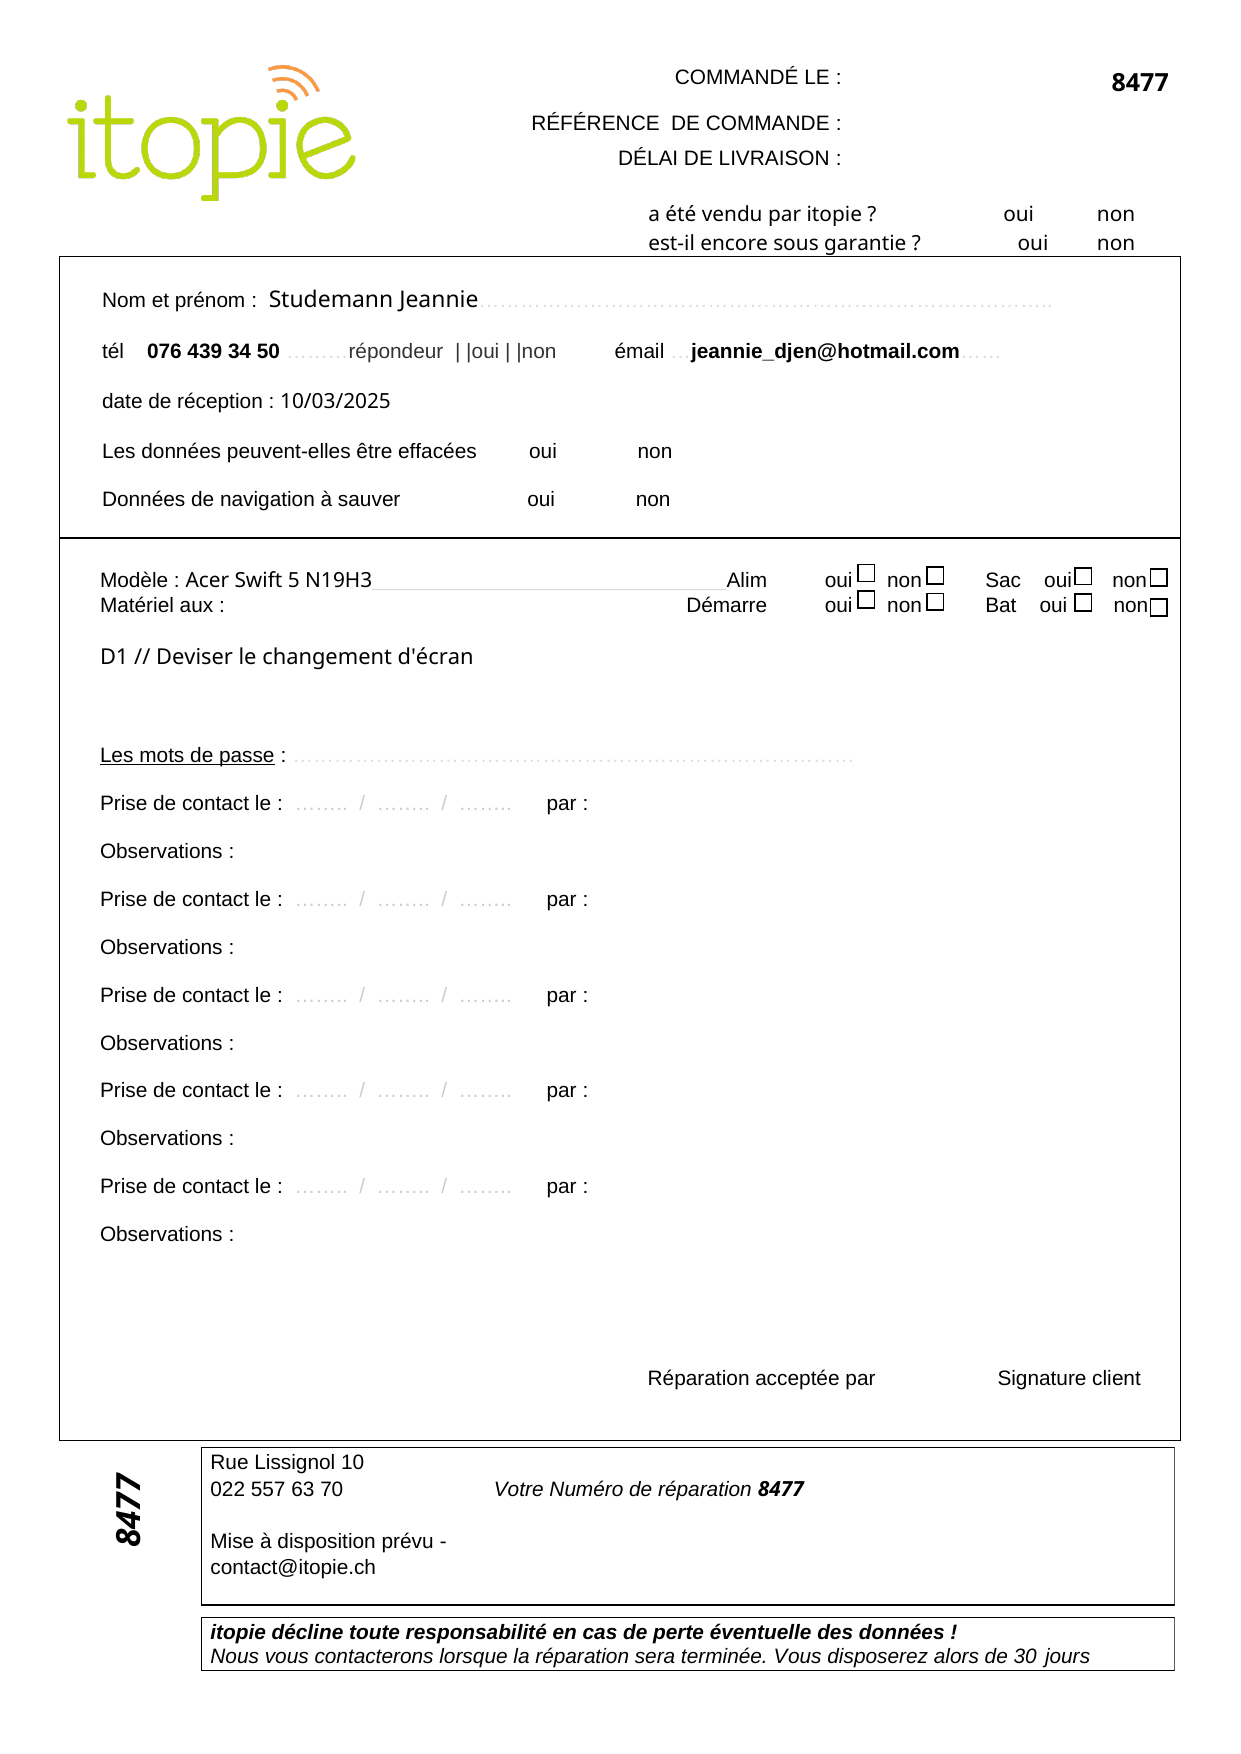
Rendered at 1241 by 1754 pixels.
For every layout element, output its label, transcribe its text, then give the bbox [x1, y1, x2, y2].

text Prise de contact le : …….. / …….. / …….. par : [60, 883, 1180, 911]
text Observations : [60, 836, 1180, 863]
text Prise de contact le : …….. / …….. / …….. par : [60, 1171, 1180, 1198]
text date de réception : 10/03/2025 [60, 383, 1180, 415]
table_cell [847, 140, 1180, 175]
text Observations : [60, 1027, 1180, 1054]
text Les données peuvent-elles être effacées oui non [60, 436, 1180, 463]
table_cell DÉLAI DE LIVRAISON : [490, 140, 847, 175]
text tél 076 439 34 50 ………répondeur | |oui | |non émail …jeannie_djen@hotmail.com…… [60, 335, 1180, 362]
text Modèle : Acer Swift 5 N19H3 Alim oui non Sac oui non [879, 562, 925, 590]
text Observations : [60, 931, 1180, 958]
text Observations : [60, 1123, 1180, 1150]
text Modèle : Acer Swift 5 N19H3 Alim oui non Sac oui non [948, 562, 1180, 590]
table_cell RÉFÉRENCE DE COMMANDE : [490, 105, 847, 140]
text Prise de contact le : …….. / …….. / …….. par : [60, 1075, 1180, 1102]
table_cell [847, 105, 1180, 140]
table_header Rue Lissignol 10 022 557 63 70 Votre Numéro de réparation 8477 Mise à disposition prévu - contact@itopie.ch [195, 1441, 1180, 1611]
text Nom et prénom : Studemann Jeannie……………………………………………………………………….. [60, 280, 1180, 314]
text Données de navigation à sauver oui non [60, 484, 1180, 511]
text Prise de contact le : …….. / …….. / …….. par : [60, 788, 1180, 815]
text Matériel aux : Démarre oui non Bat oui non [60, 590, 1180, 617]
text Prise de contact le : …….. / …….. / …….. par : [60, 979, 1180, 1006]
text Modèle : Acer Swift 5 N19H3 Alim oui non Sac oui non [60, 562, 856, 590]
text a été vendu par itopie ? oui non [59, 199, 1181, 228]
text est-il encore sous garantie ? oui non [59, 228, 1181, 256]
text D1 // Deviser le changement d'écran [60, 638, 1180, 671]
table_header 8477 [59, 1441, 195, 1677]
table_header COMMANDÉ LE : [490, 59, 847, 104]
text Observations : [60, 1219, 1180, 1246]
text Les mots de passe : ……………………………………………………………………… [60, 740, 1180, 767]
table_header 8477 [847, 59, 1180, 104]
picture [67, 65, 356, 201]
text Réparation acceptée par Signature client [60, 1363, 1180, 1390]
table_cell itopie décline toute responsabilité en cas de perte éventuelle des données ! Nous vous contacterons lorsque la réparation sera terminée. Vous disposerez alors de 30 jours [195, 1611, 1180, 1677]
